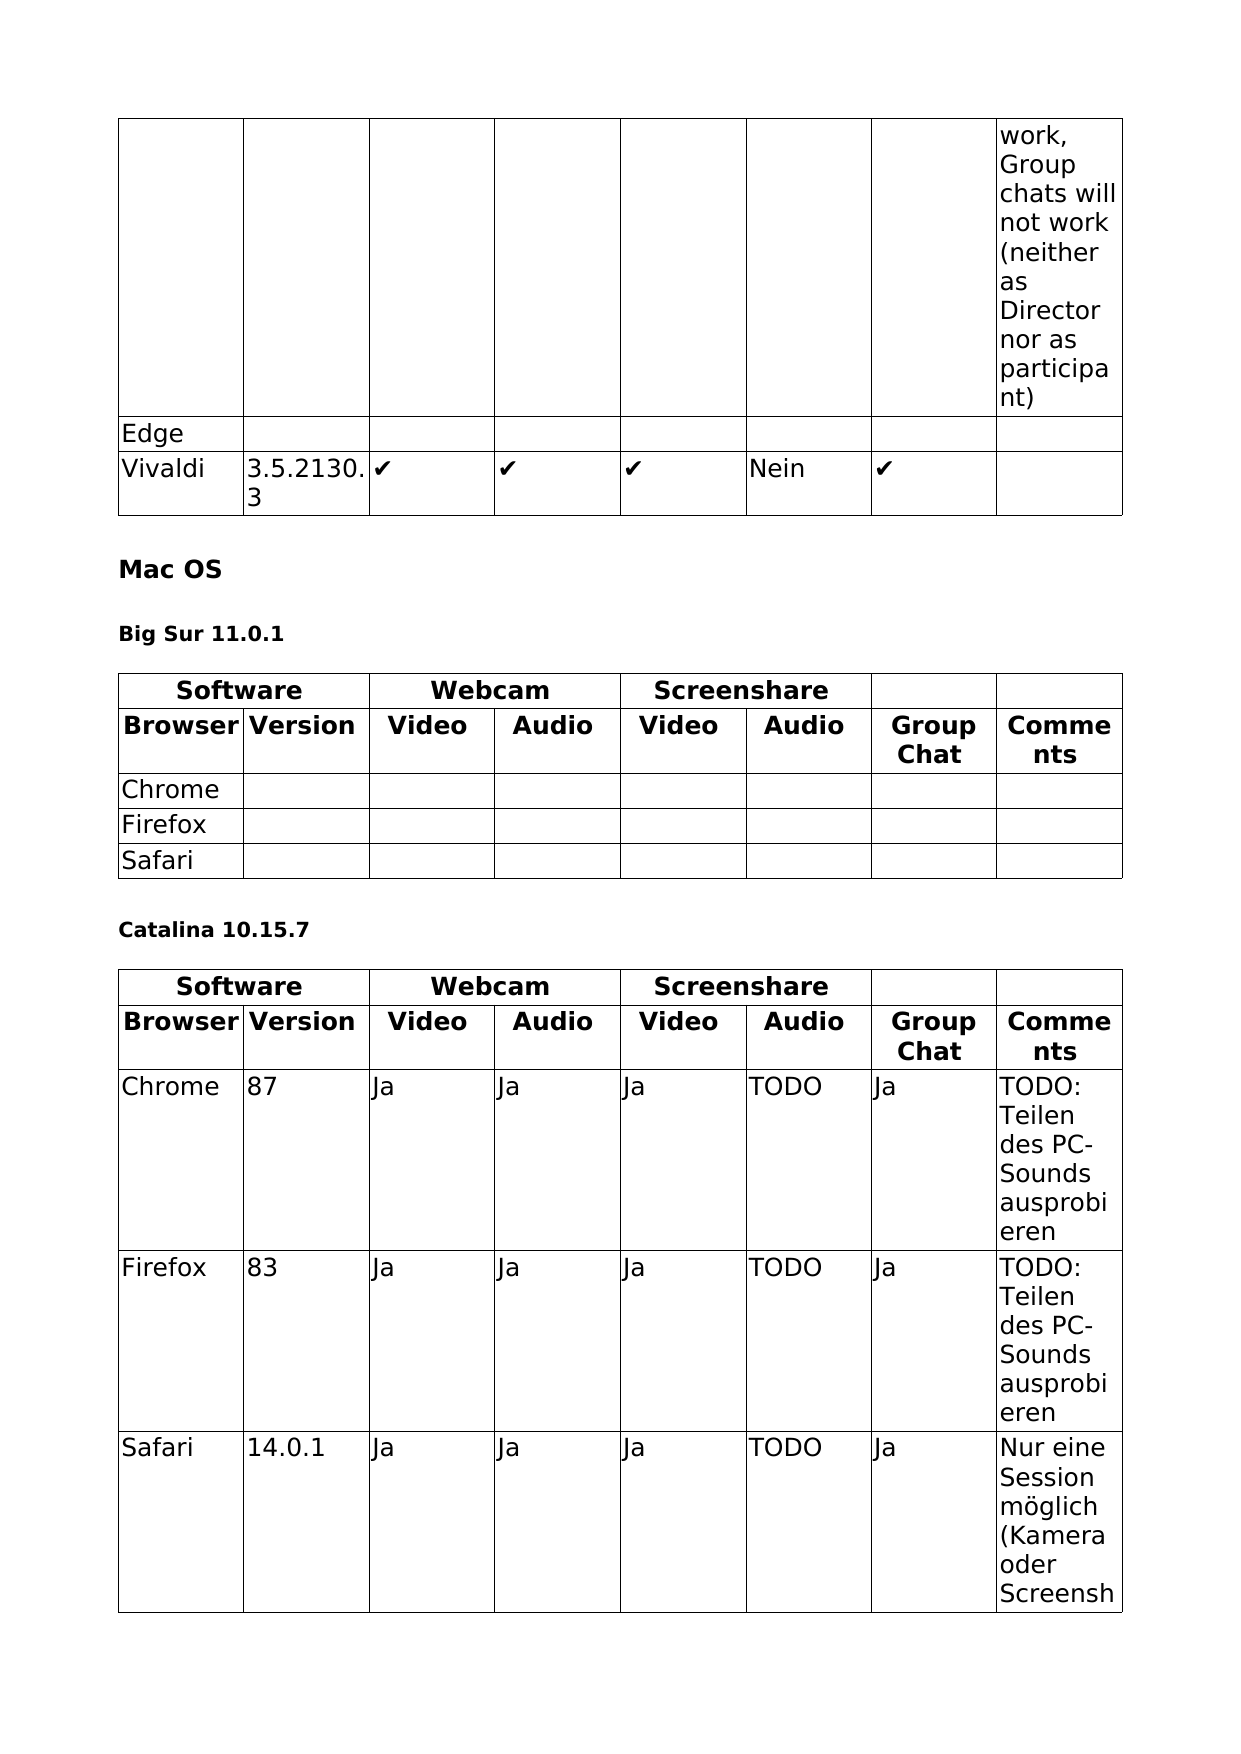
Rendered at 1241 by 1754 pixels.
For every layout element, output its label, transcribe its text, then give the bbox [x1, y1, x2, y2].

table_cell Ja [495, 1432, 620, 1612]
table_cell Nur eine Session möglich (Kamera oder Screensh [997, 1432, 1122, 1612]
table_cell [872, 417, 996, 451]
table_cell [495, 119, 620, 416]
table_cell Video [621, 709, 746, 773]
table_cell Audio [495, 709, 620, 773]
table_cell [244, 417, 369, 451]
table_cell Version [244, 709, 369, 773]
table_header Webcam [370, 674, 620, 708]
table_cell [997, 809, 1122, 843]
table_cell ✔ [495, 452, 620, 515]
table_cell [244, 844, 369, 878]
table_cell Safari [119, 844, 243, 878]
table_cell [997, 844, 1122, 878]
table_cell Ja [872, 1070, 996, 1250]
table_cell [370, 417, 494, 451]
table_cell [244, 774, 369, 808]
table_cell [495, 417, 620, 451]
table_header Webcam [370, 970, 620, 1004]
table_cell Ja [370, 1251, 494, 1431]
table_cell Ja [370, 1432, 494, 1612]
table_header Screenshare [621, 970, 871, 1004]
table_cell [747, 119, 871, 416]
table_cell [370, 119, 494, 416]
table_header [872, 970, 996, 1004]
table_cell Audio [747, 1006, 871, 1069]
table_cell TODO [747, 1432, 871, 1612]
table_cell [495, 809, 620, 843]
table_cell [997, 417, 1122, 451]
table_cell Ja [872, 1432, 996, 1612]
table_cell [747, 417, 871, 451]
table_cell Video [370, 1006, 494, 1069]
table_cell [244, 119, 369, 416]
table_cell Chrome [119, 774, 243, 808]
table_cell [621, 774, 746, 808]
table_header Software [119, 674, 369, 708]
table_cell Video [621, 1006, 746, 1069]
table_cell 87 [244, 1070, 369, 1250]
table_cell work, Group chats will not work (neither as Director nor as participant) [997, 119, 1122, 416]
table_cell [997, 774, 1122, 808]
table_cell [997, 452, 1122, 515]
subtitle Catalina 10.15.7 [118, 918, 1122, 942]
table_cell Vivaldi [119, 452, 243, 515]
table_cell [621, 809, 746, 843]
table_cell Audio [747, 709, 871, 773]
table_cell [244, 809, 369, 843]
table_cell Comments [997, 709, 1122, 773]
table_cell TODO: Teilen des PC-Sounds ausprobieren [997, 1251, 1122, 1431]
table_cell Ja [621, 1251, 746, 1431]
table_cell Ja [621, 1432, 746, 1612]
table_cell [621, 844, 746, 878]
table_cell Group Chat [872, 709, 996, 773]
table_cell TODO [747, 1251, 871, 1431]
table_cell Firefox [119, 809, 243, 843]
table_cell [370, 844, 494, 878]
table_cell Edge [119, 417, 243, 451]
table_cell [872, 119, 996, 416]
table_header Software [119, 970, 369, 1004]
table_cell Ja [872, 1251, 996, 1431]
table_cell 83 [244, 1251, 369, 1431]
table_cell Video [370, 709, 494, 773]
table_cell [370, 809, 494, 843]
table_cell [119, 119, 243, 416]
subtitle Big Sur 11.0.1 [118, 622, 1122, 646]
table_cell Chrome [119, 1070, 243, 1250]
table_cell [747, 809, 871, 843]
table_cell [495, 774, 620, 808]
table_cell Group Chat [872, 1006, 996, 1069]
table_cell Browser [119, 1006, 243, 1069]
table_cell 14.0.1 [244, 1432, 369, 1612]
table_header [872, 674, 996, 708]
table_cell [872, 774, 996, 808]
table_cell Ja [495, 1251, 620, 1431]
table_cell Nein [747, 452, 871, 515]
table_cell Ja [621, 1070, 746, 1250]
table_header Screenshare [621, 674, 871, 708]
table_cell [370, 774, 494, 808]
table_cell ✔ [370, 452, 494, 515]
table_cell Version [244, 1006, 369, 1069]
table_cell [495, 844, 620, 878]
table_header [997, 970, 1122, 1004]
table_cell [747, 844, 871, 878]
table_cell Ja [370, 1070, 494, 1250]
table_cell 3.5.2130.3 [244, 452, 369, 515]
table_cell ✔ [872, 452, 996, 515]
table_cell [872, 844, 996, 878]
table_cell [621, 119, 746, 416]
table_header [997, 674, 1122, 708]
table_cell [872, 809, 996, 843]
table_cell Ja [495, 1070, 620, 1250]
table_cell [621, 417, 746, 451]
table_cell ✔ [621, 452, 746, 515]
table_cell Safari [119, 1432, 243, 1612]
table_cell Browser [119, 709, 243, 773]
table_cell Firefox [119, 1251, 243, 1431]
table_cell Comments [997, 1006, 1122, 1069]
table_cell [747, 774, 871, 808]
table_cell TODO [747, 1070, 871, 1250]
subtitle Mac OS [118, 555, 1122, 584]
table_cell TODO: Teilen des PC-Sounds ausprobieren [997, 1070, 1122, 1250]
table_cell Audio [495, 1006, 620, 1069]
